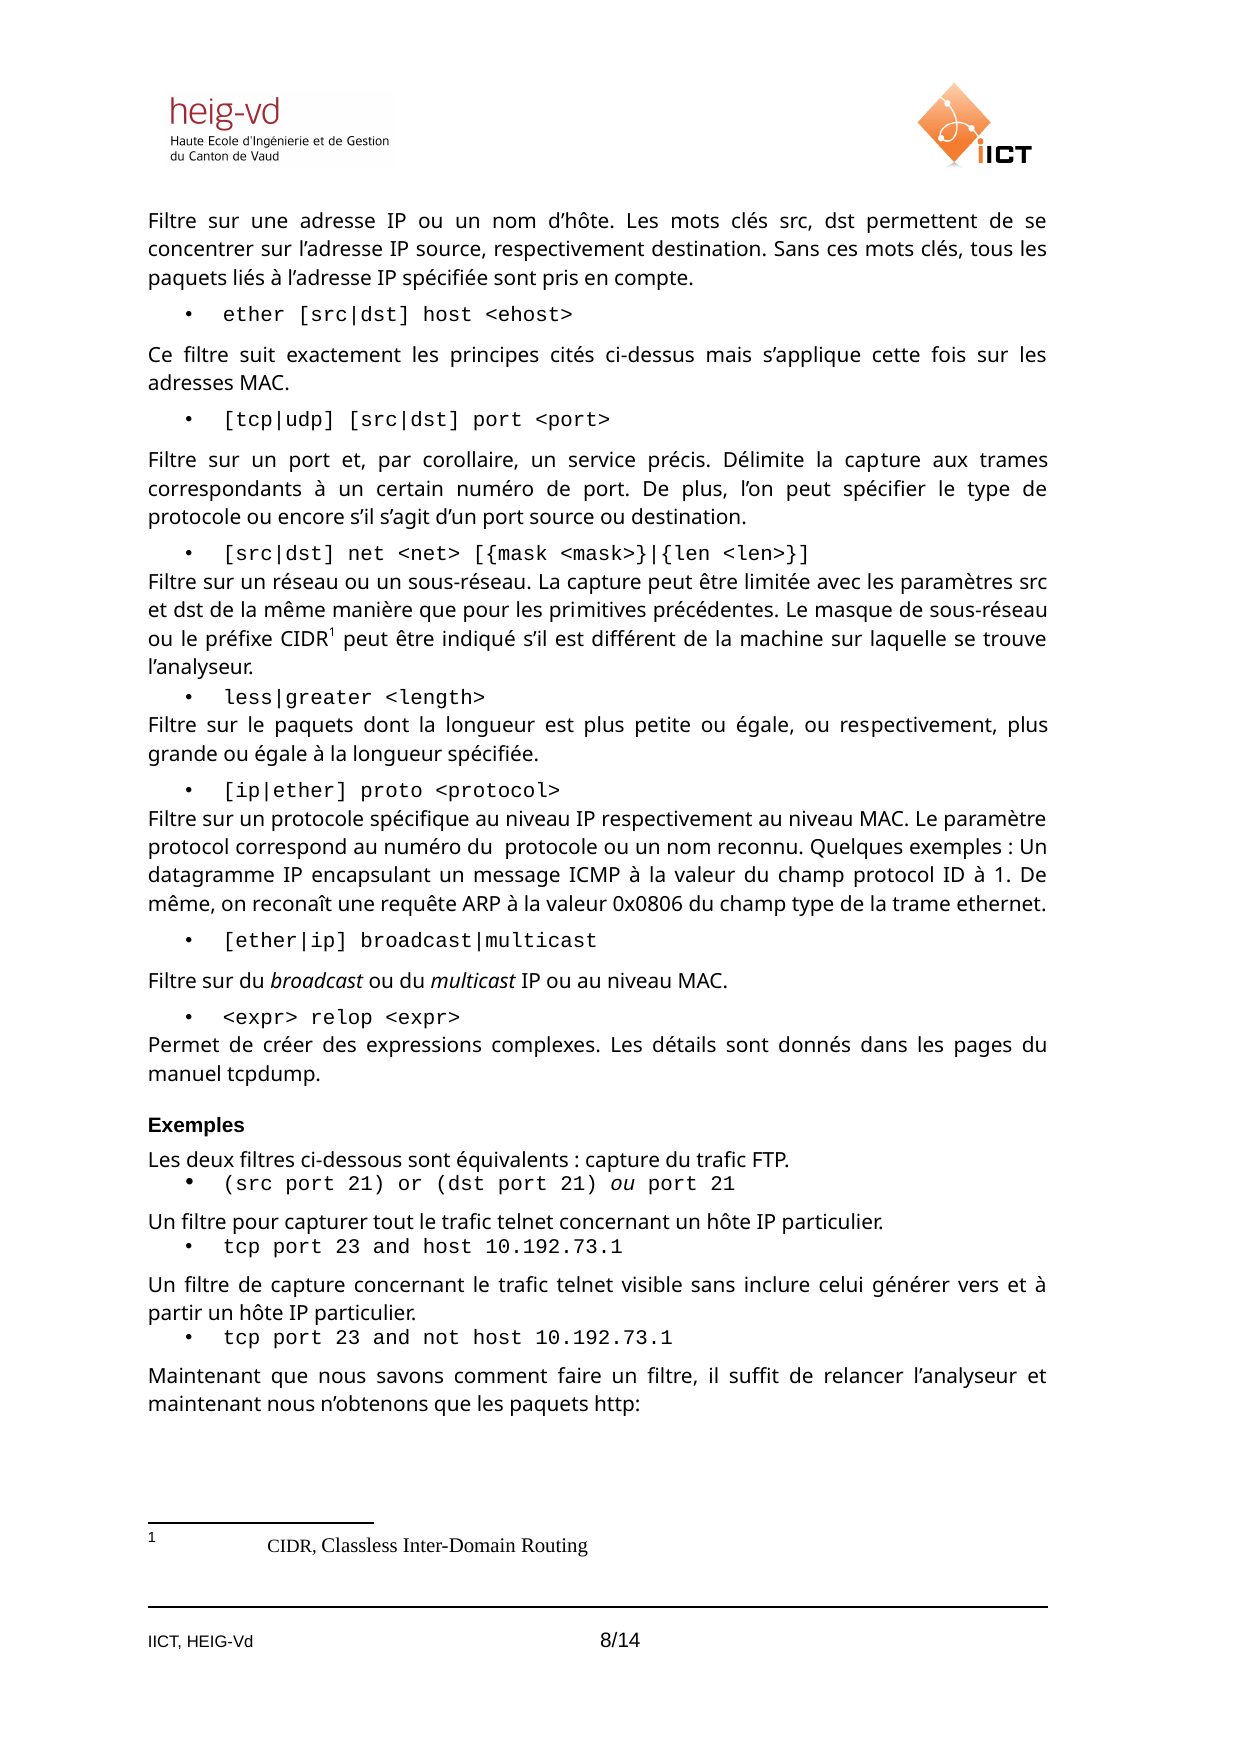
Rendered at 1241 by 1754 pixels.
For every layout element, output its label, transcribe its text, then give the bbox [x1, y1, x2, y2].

text Exemples [148, 1112, 1048, 1136]
text Un filtre de capture concernant le trafic telnet visible sans inclure celui générer vers et à partir un hôte IP particulier. [148, 1270, 1048, 1327]
list <expr> relop <expr> [185, 1007, 1048, 1031]
list tcp port 23 and not host 10.192.73.1 [185, 1327, 1048, 1350]
list [src|dst] net <net> [{mask <mask>}|{len <len>}] [185, 543, 1048, 567]
list tcp port 23 and host 10.192.73.1 [185, 1236, 1048, 1259]
text Ce filtre suit exactement les principes cités ci-dessus mais s’applique cette fois sur les adresses MAC. [148, 340, 1048, 397]
text Filtre sur un protocole spécifique au niveau IP respectivement au niveau MAC. Le paramètre protocol correspond au numéro du protocole ou un nom reconnu. Quelques exemples : Un datagramme IP encapsulant un message ICMP à la valeur du champ protocol ID à 1. De même, on reconaît une requête ARP à la valeur 0x0806 du champ type de la trame ethernet. [148, 804, 1048, 917]
text CIDR, Classless Inter-Domain Routing [148, 1529, 1048, 1558]
text Filtre sur un port et, par corollaire, un service précis. Délimite la cap­ture aux trames correspondants à un certain numéro de port. De plus, l’on peut spécifier le type de protocole ou encore s’il s’agit d’un port source ou destination. [148, 446, 1048, 531]
text Filtre sur du broadcast ou du multicast IP ou au niveau MAC. [148, 966, 1048, 994]
text Filtre sur un réseau ou un sous-réseau. La capture peut être limitée avec les paramètres src et dst de la même manière que pour les pri­mitives précédentes. Le masque de sous-réseau ou le préfixe CIDR peut être indiqué s’il est différent de la machine sur laquelle se trouve l’analyseur. [148, 567, 1048, 681]
list [tcp|udp] [src|dst] port <port> [185, 409, 1048, 433]
text Permet de créer des expressions complexes. Les détails sont donnés dans les pages du manuel tcpdump. [148, 1031, 1048, 1087]
picture [917, 82, 1032, 169]
text Les deux filtres ci-dessous sont équivalents : capture du trafic FTP. [148, 1145, 1048, 1173]
list less|greater <length> [185, 687, 1048, 711]
list (src port 21) or (dst port 21) ou port 21 [185, 1173, 1048, 1197]
text Maintenant que nous savons comment faire un filtre, il suffit de relancer l’analyseur et maintenant nous n’obtenons que les paquets http: [148, 1361, 1048, 1418]
picture [164, 90, 394, 169]
text Filtre sur une adresse IP ou un nom d’hôte. Les mots clés src, dst permettent de se concentrer sur l’adresse IP source, respectivement destination. Sans ces mots clés, tous les paquets liés à l’adresse IP spécifiée sont pris en compte. [148, 206, 1048, 291]
list ether [src|dst] host <ehost> [185, 304, 1048, 327]
list [ip|ether] proto <protocol> [185, 780, 1048, 804]
list [ether|ip] broadcast|multicast [185, 930, 1048, 953]
text Un filtre pour capturer tout le trafic telnet concernant un hôte IP particulier. [148, 1207, 1048, 1236]
text Filtre sur le paquets dont la longueur est plus petite ou égale, ou res­pectivement, plus grande ou égale à la longueur spécifiée. [148, 711, 1048, 767]
